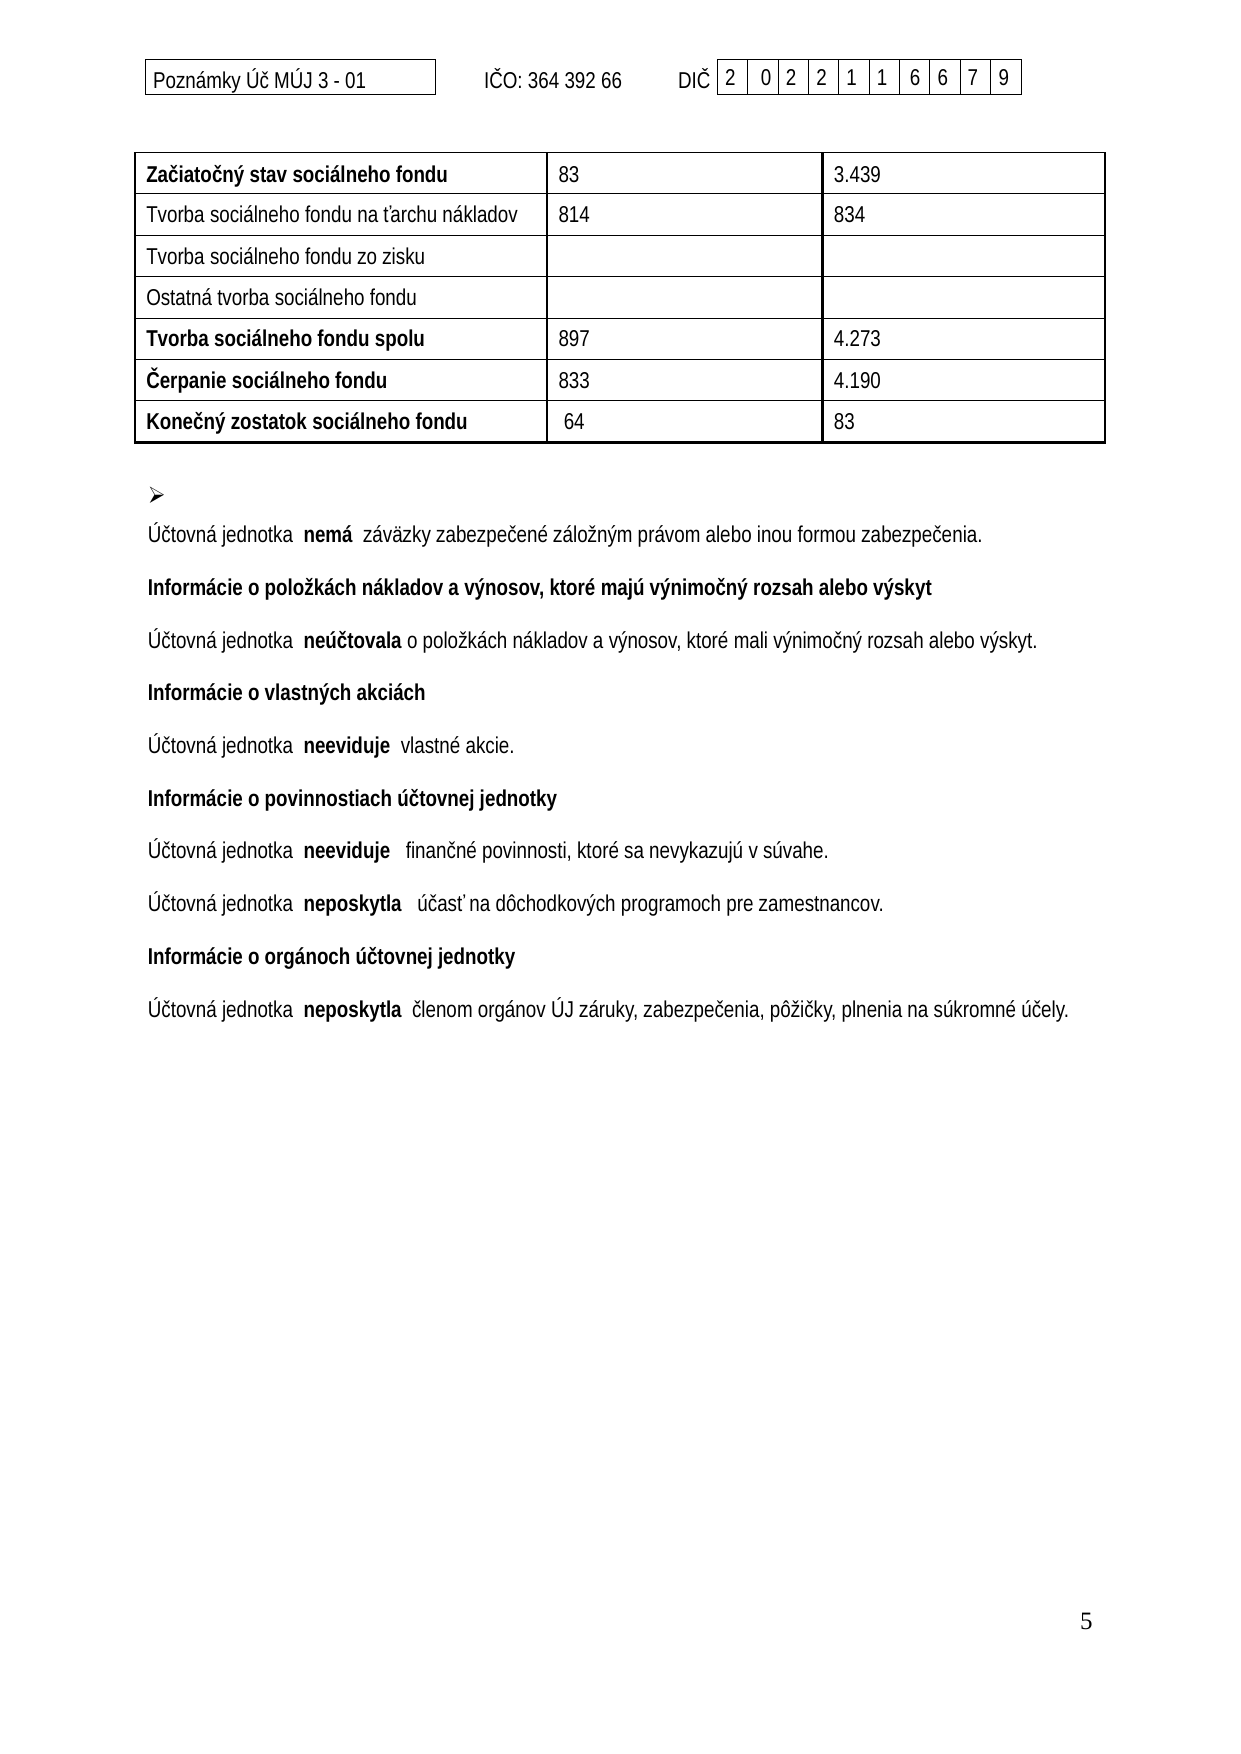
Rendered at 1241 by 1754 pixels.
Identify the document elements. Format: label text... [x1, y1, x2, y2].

table_cell 814 [548, 194, 821, 235]
text Účtovná jednotka nemá záväzky zabezpečené záložným právom alebo inou formou zabezpečenia. [148, 521, 1092, 548]
table_cell 4.273 [824, 319, 1104, 359]
table_cell 3.439 [824, 153, 1104, 193]
text Účtovná jednotka neeviduje finančné povinnosti, ktoré sa nevykazujú v súvahe. [148, 837, 1092, 864]
table_cell 83 [824, 401, 1104, 441]
table_cell 897 [548, 319, 821, 359]
table_cell Tvorba sociálneho fondu na ťarchu nákladov [136, 194, 546, 235]
table_cell Tvorba sociálneho fondu spolu [136, 319, 546, 359]
table_cell Čerpanie sociálneho fondu [136, 360, 546, 400]
text Informácie o vlastných akciách [148, 679, 1092, 706]
table_cell Ostatná tvorba sociálneho fondu [136, 277, 546, 317]
text Účtovná jednotka neúčtovala o položkách nákladov a výnosov, ktoré mali výnimočný rozsah alebo výskyt. [148, 627, 1092, 653]
text Informácie o povinnostiach účtovnej jednotky [148, 785, 1092, 811]
table_cell [548, 236, 821, 276]
table_cell Začiatočný stav sociálneho fondu [136, 153, 546, 193]
text Informácie o položkách nákladov a výnosov, ktoré majú výnimočný rozsah alebo výskyt [148, 574, 1092, 600]
text Účtovná jednotka neposkytla účasť na dôchodkových programoch pre zamestnancov. [148, 890, 1092, 917]
text Účtovná jednotka neeviduje vlastné akcie. [148, 732, 1092, 758]
table_cell Tvorba sociálneho fondu zo zisku [136, 236, 546, 276]
table_cell 834 [824, 194, 1104, 235]
table_cell 83 [548, 153, 821, 193]
text Účtovná jednotka neposkytla členom orgánov ÚJ záruky, zabezpečenia, pôžičky, plnenia na súkromné účely. [148, 996, 1092, 1022]
table_cell [824, 277, 1104, 317]
table_cell [548, 277, 821, 317]
table_cell Konečný zostatok sociálneho fondu [136, 401, 546, 441]
table_cell 4.190 [824, 360, 1104, 400]
table_cell [824, 236, 1104, 276]
table_cell 833 [548, 360, 821, 400]
text Informácie o orgánoch účtovnej jednotky [148, 943, 1092, 969]
table_cell 64 [548, 401, 821, 441]
